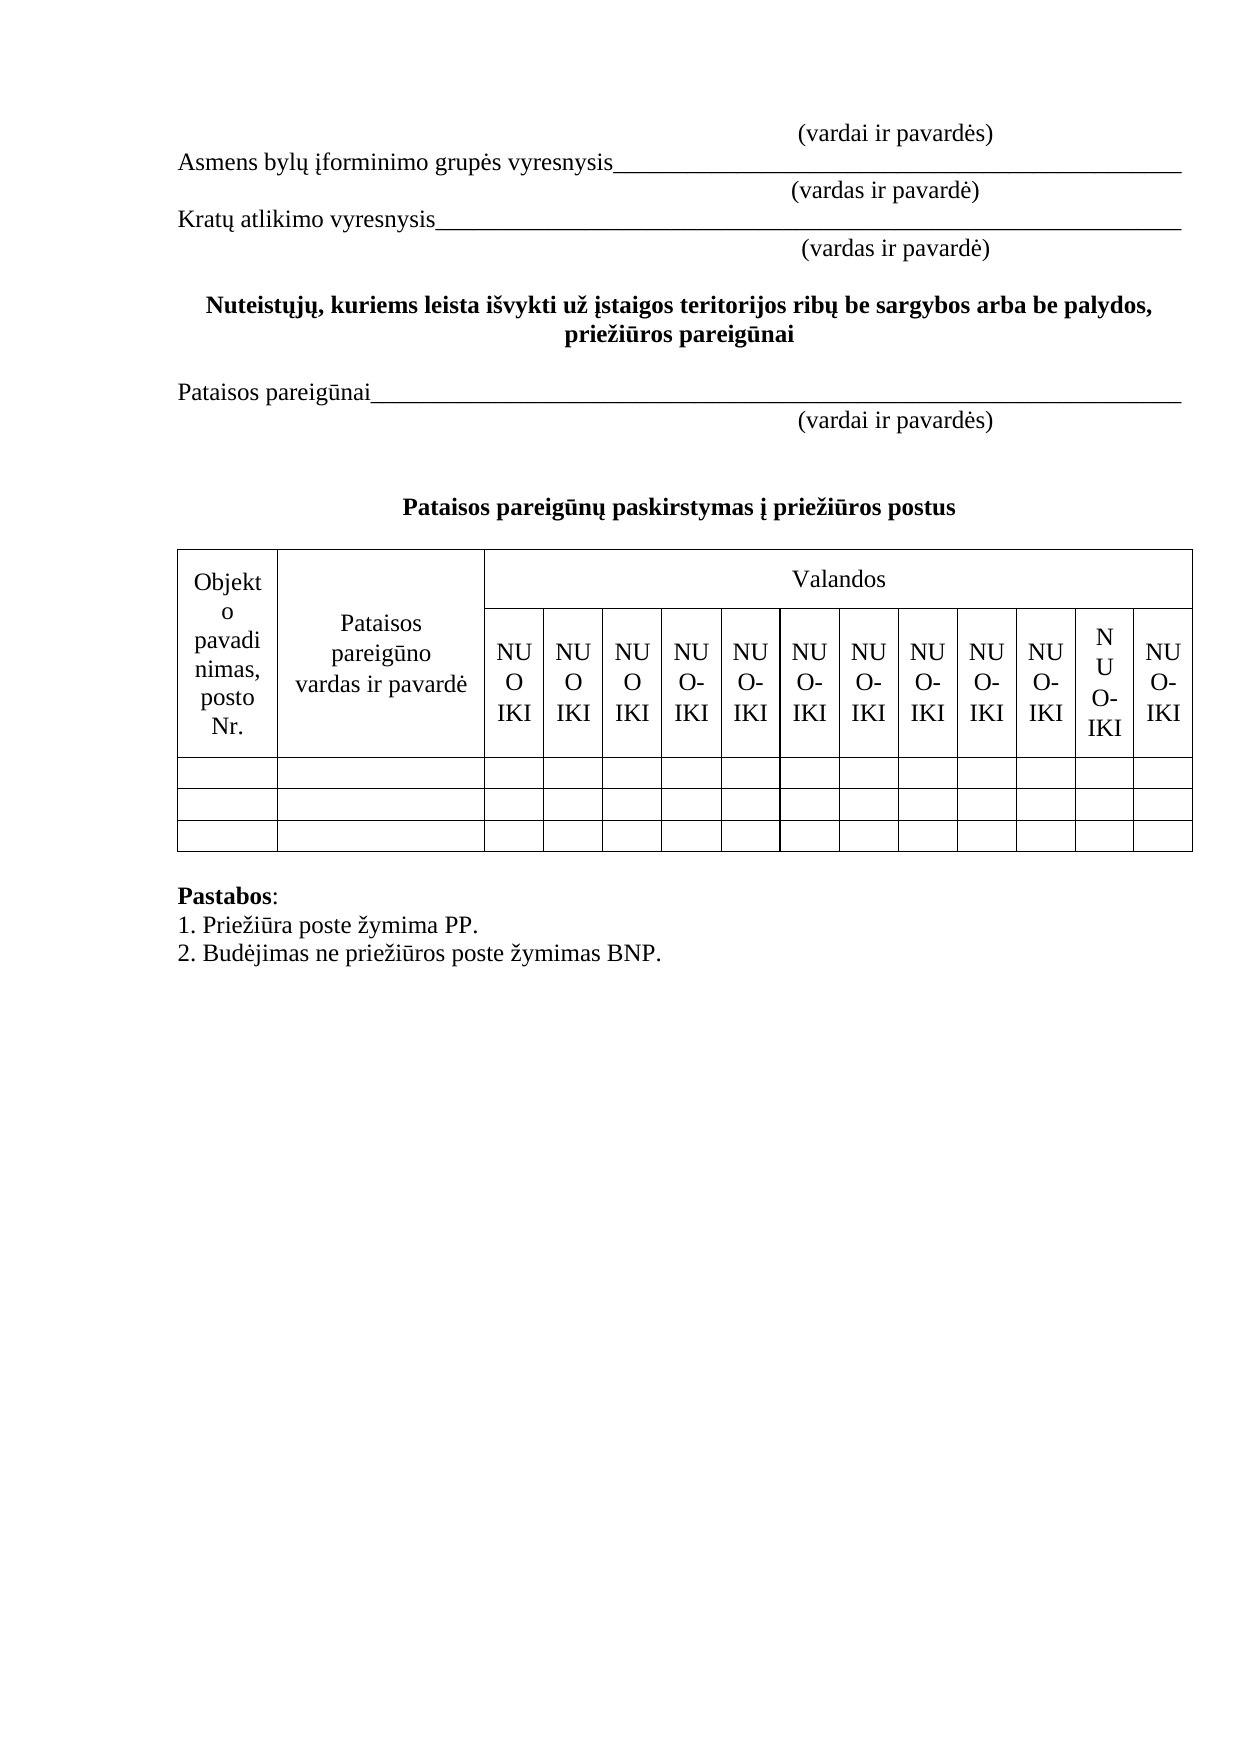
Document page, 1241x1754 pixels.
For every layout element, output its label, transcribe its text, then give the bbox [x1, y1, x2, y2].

text (vardas ir pavardė) [177, 233, 1181, 262]
text (vardai ir pavardės) [177, 406, 1181, 434]
table_cell [178, 758, 277, 788]
table_cell [899, 758, 957, 788]
table_header Objekto pavadinimas, posto Nr. [178, 550, 277, 757]
table_cell NUO-IKI [781, 609, 839, 757]
table_cell [178, 789, 277, 820]
table_cell NUO-IKI [958, 609, 1016, 757]
text (vardas ir pavardė) [177, 176, 1181, 204]
table_cell [840, 758, 898, 788]
table_cell [662, 821, 721, 851]
table_cell [544, 758, 602, 788]
text Nuteistųjų, kuriems leista išvykti už įstaigos teritorijos ribų be sargybos arba be palydos, priežiūros pareigūnai [177, 291, 1181, 348]
table_cell [1134, 758, 1192, 788]
table_cell NUO-IKI [840, 609, 898, 757]
table_cell [278, 789, 484, 820]
table_cell NUO-IKI [1134, 609, 1192, 757]
table_cell [178, 821, 277, 851]
text Kratų atlikimo vyresnysis [177, 204, 1181, 233]
table_cell [781, 789, 839, 820]
table_cell [840, 821, 898, 851]
table_cell [603, 758, 661, 788]
table_cell [722, 821, 779, 851]
table_cell NUO-IKI [899, 609, 957, 757]
table_header Pataisos pareigūno vardas ir pavardė [278, 550, 484, 757]
table_cell [899, 821, 957, 851]
text Asmens bylų įforminimo grupės vyresnysis [177, 147, 1181, 176]
table_cell [1076, 789, 1133, 820]
text Pastabos: [177, 881, 1181, 910]
text Pataisos pareigūnai [177, 377, 1181, 406]
table_cell [544, 789, 602, 820]
table_cell [603, 789, 661, 820]
table_cell [840, 789, 898, 820]
table_cell [1134, 789, 1192, 820]
table_cell [485, 821, 543, 851]
table_cell [1017, 789, 1075, 820]
text Pataisos pareigūnų paskirstymas į priežiūros postus [177, 492, 1181, 521]
table_cell [722, 758, 779, 788]
table_cell [278, 758, 484, 788]
table_cell [1076, 821, 1133, 851]
table_cell [485, 789, 543, 820]
table_cell NUO IKI [544, 609, 602, 757]
table_cell [1076, 758, 1133, 788]
table_cell [958, 758, 1016, 788]
table_cell NUO IKI [485, 609, 543, 757]
table_cell [1017, 821, 1075, 851]
table_cell [1134, 821, 1192, 851]
table_cell [781, 758, 839, 788]
table_cell [781, 821, 839, 851]
text (vardai ir pavardės) [177, 118, 1181, 147]
table_cell NUO-IKI [1076, 609, 1133, 757]
table_cell NUO IKI [603, 609, 661, 757]
table_cell [662, 758, 721, 788]
text 2. Budėjimas ne priežiūros poste žymimas BNP. [177, 938, 1181, 967]
table_header Valandos [485, 550, 1192, 607]
table_cell [899, 789, 957, 820]
table_cell [958, 789, 1016, 820]
table_cell [544, 821, 602, 851]
table_cell [958, 821, 1016, 851]
table_cell NUO-IKI [1017, 609, 1075, 757]
table_cell [278, 821, 484, 851]
text 1. Priežiūra poste žymima PP. [177, 910, 1181, 938]
table_cell NUO-IKI [722, 609, 779, 757]
table_cell NUO-IKI [662, 609, 721, 757]
table_cell [722, 789, 779, 820]
table_cell [485, 758, 543, 788]
table_cell [662, 789, 721, 820]
table_cell [603, 821, 661, 851]
table_cell [1017, 758, 1075, 788]
